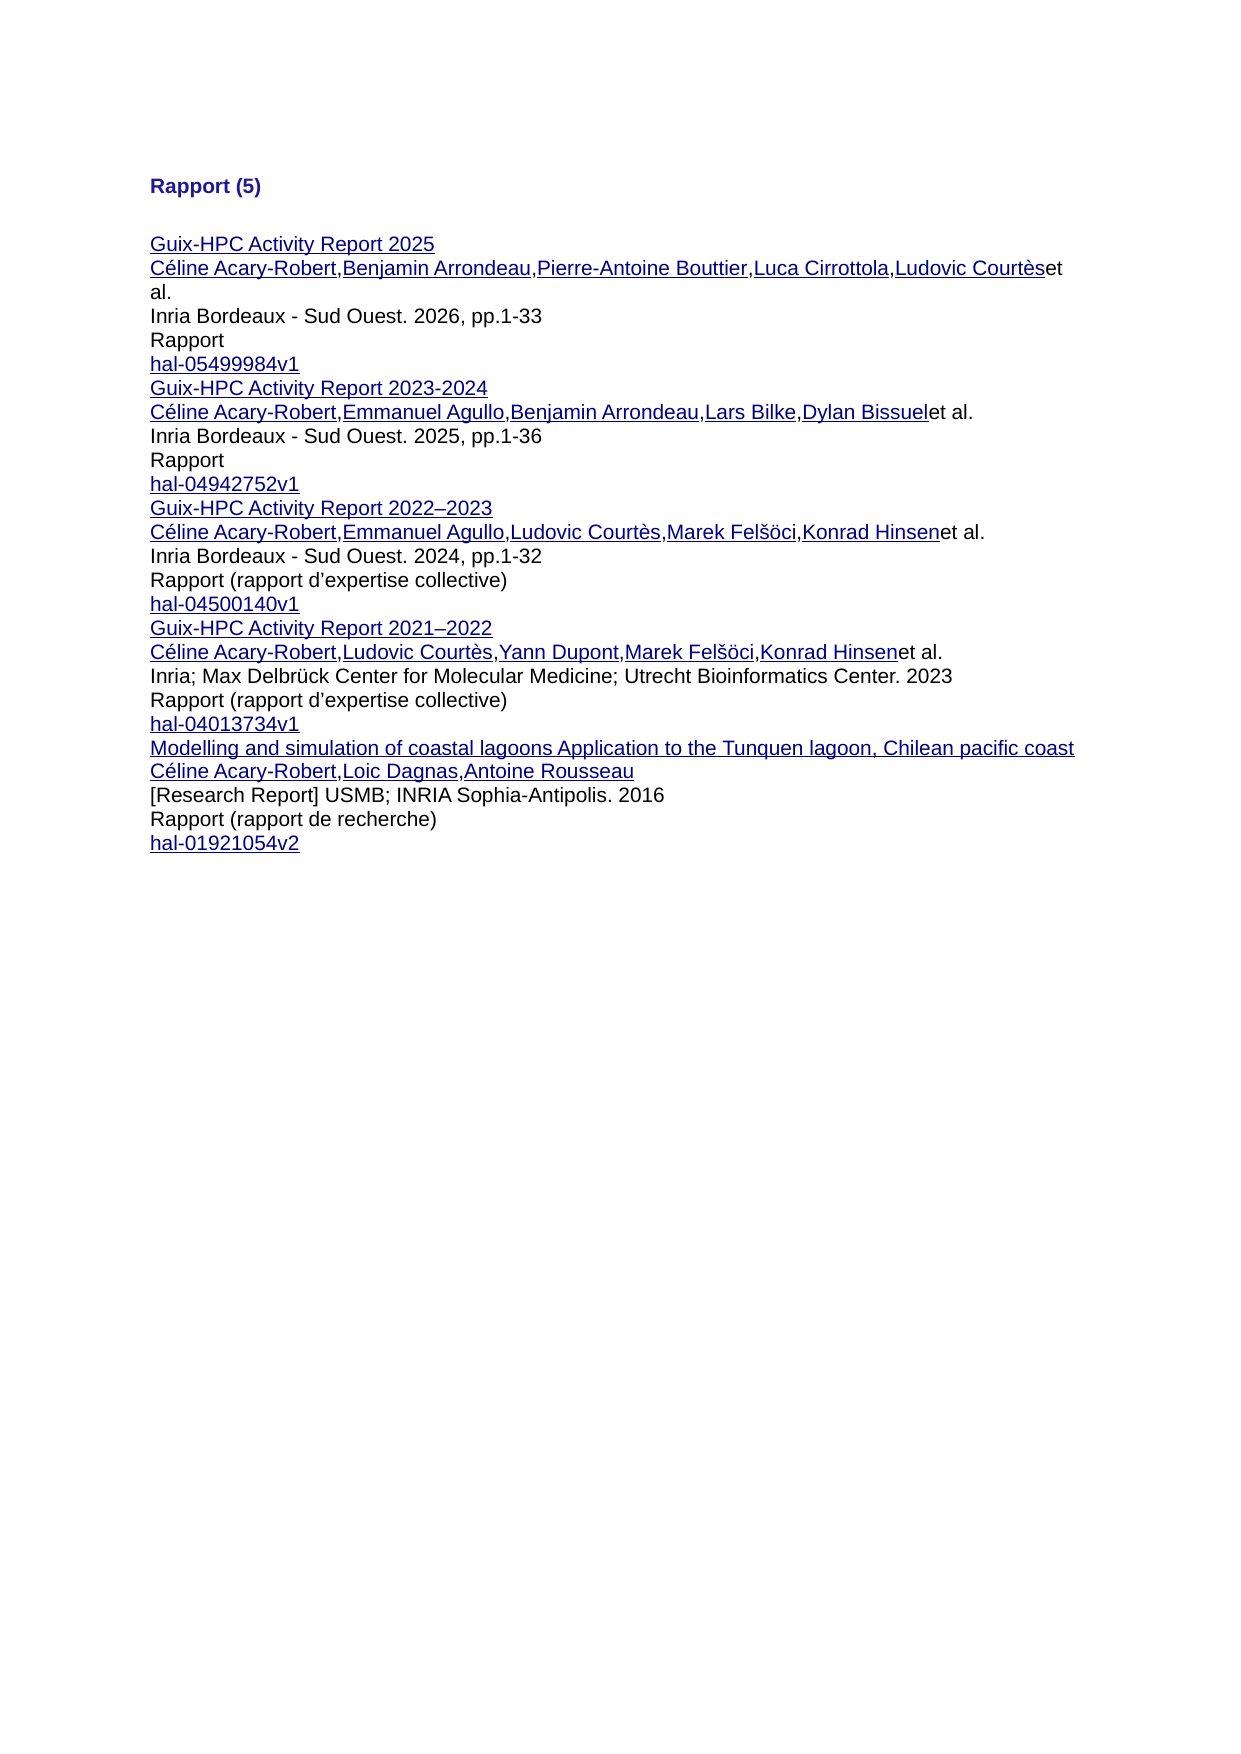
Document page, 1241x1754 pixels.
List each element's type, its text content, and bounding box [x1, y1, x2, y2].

table_cell Guix-HPC Activity Report 2022–2023 Céline Acary-Robert,Emmanuel Agullo,Ludovic Courtès,Marek Felšöci,Konrad Hinsenet al. Inria Bordeaux - Sud Ouest. 2024, pp.1-32 Rapport (rapport d’expertise collective) hal-04500140v1 [150, 496, 1090, 616]
table_cell Guix-HPC Activity Report 2021–2022 Céline Acary-Robert,Ludovic Courtès,Yann Dupont,Marek Felšöci,Konrad Hinsenet al. Inria; Max Delbrück Center for Molecular Medicine; Utrecht Bioinformatics Center. 2023 Rapport (rapport d’expertise collective) hal-04013734v1 [150, 616, 1090, 735]
table_cell Modelling and simulation of coastal lagoons Application to the Tunquen lagoon, Chilean pacific coast Céline Acary-Robert,Loic Dagnas,Antoine Rousseau [Research Report] USMB; INRIA Sophia-Antipolis. 2016 Rapport (rapport de recherche) hal-01921054v2 [150, 735, 1090, 855]
table_cell Guix-HPC Activity Report 2023-2024 Céline Acary-Robert,Emmanuel Agullo,Benjamin Arrondeau,Lars Bilke,Dylan Bissuelet al. Inria Bordeaux - Sud Ouest. 2025, pp.1-36 Rapport hal-04942752v1 [150, 376, 1090, 496]
subtitle Rapport (5) [150, 174, 1090, 198]
table_header Guix-HPC Activity Report 2025 Céline Acary-Robert,Benjamin Arrondeau,Pierre-Antoine Bouttier,Luca Cirrottola,Ludovic Courtèset al. Inria Bordeaux - Sud Ouest. 2026, pp.1-33 Rapport hal-05499984v1 [150, 232, 1090, 376]
